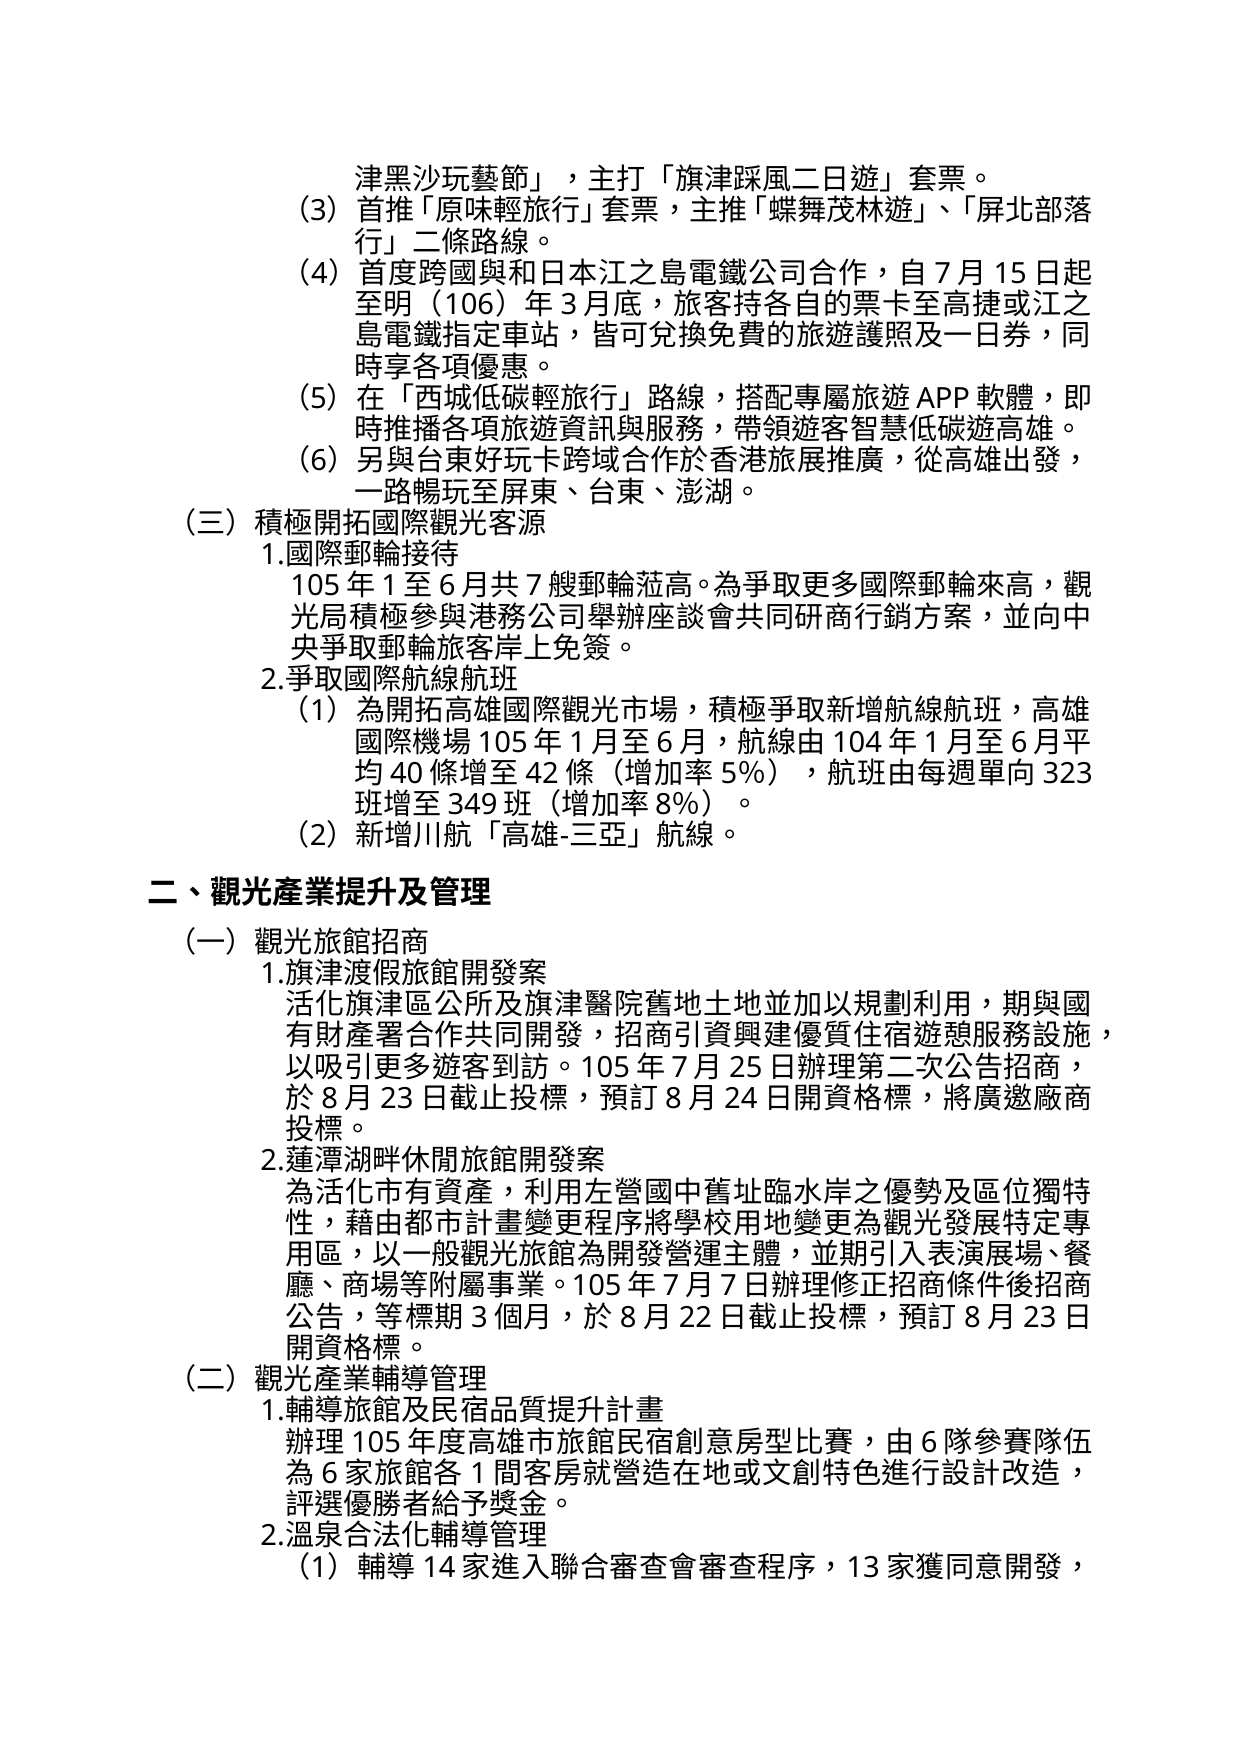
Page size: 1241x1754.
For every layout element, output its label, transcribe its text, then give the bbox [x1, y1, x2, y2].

text （6）另與台東好玩卡跨域合作於香港旅展推廣，從高雄出發，一路暢玩至屏東、台東、澎湖。 [281, 446, 1092, 508]
text 為活化市有資產，利用左營國中舊址臨水岸之優勢及區位獨特性，藉由都市計畫變更程序將學校用地變更為觀光發展特定專用區，以一般觀光旅館為開發營運主體，並期引入表演展場、餐廳、商場等附屬事業。105年7月7日辦理修正招商條件後招商公告，等標期3個月，於8月22日截止投標，預訂8月23日開資格標。 [285, 1177, 1092, 1364]
text 2.溫泉合法化輔導管理 [260, 1521, 1092, 1552]
text 2.爭取國際航線航班 [260, 664, 1092, 696]
text 活化旗津區公所及旗津醫院舊地土地並加以規劃利用，期與國有財產署合作共同開發，招商引資興建優質住宿遊憩服務設施，以吸引更多遊客到訪。105年7月25日辦理第二次公告招商，於8月23日截止投標，預訂8月24日開資格標，將廣邀廠商投標。 [285, 989, 1092, 1146]
text （5）在「西城低碳輕旅行」路線，搭配專屬旅遊APP軟體，即時推播各項旅遊資訊與服務，帶領遊客智慧低碳遊高雄。 [281, 383, 1092, 446]
text （三）積極開拓國際觀光客源 [148, 508, 1092, 539]
text （1）為開拓高雄國際觀光市場，積極爭取新增航線航班，高雄國際機場105年1月至6月，航線由104年1月至6月平均40條增至42條（增加率5％），航班由每週單向323班增至349班（增加率8％）。 [280, 696, 1092, 821]
text （2）新增川航「高雄-三亞」航線。 [280, 821, 1092, 852]
text 105年1至6月共7艘郵輪蒞高。為爭取更多國際郵輪來高，觀光局積極參與港務公司舉辦座談會共同研商行銷方案，並向中央爭取郵輪旅客岸上免簽。 [290, 571, 1092, 664]
text 1.輔導旅館及民宿品質提升計畫 [260, 1396, 1092, 1427]
text （一）觀光旅館招商 [148, 927, 1092, 958]
text 辦理105年度高雄市旅館民宿創意房型比賽，由6隊參賽隊伍為6家旅館各1間客房就營造在地或文創特色進行設計改造，評選優勝者給予獎金。 [285, 1427, 1092, 1521]
text （3）首推「原味輕旅行」套票，主推「蝶舞茂林遊」、「屏北部落行」二條路線。 [281, 196, 1092, 258]
text 二、觀光產業提升及管理 [148, 852, 1092, 927]
text 津黑沙玩藝節」，主打「旗津踩風二日遊」套票。 [281, 164, 1092, 196]
text 2.蓮潭湖畔休閒旅館開發案 [260, 1146, 1092, 1177]
text 1.旗津渡假旅館開發案 [260, 958, 1092, 989]
text （二）觀光產業輔導管理 [148, 1364, 1092, 1396]
text （4）首度跨國與和日本江之島電鐵公司合作，自7月15日起至明（106）年3月底，旅客持各自的票卡至高捷或江之島電鐵指定車站，皆可兌換免費的旅遊護照及一日券，同時享各項優惠。 [281, 258, 1092, 383]
text （1）輔導14家進入聯合審查會審查程序，13家獲同意開發， [281, 1552, 1092, 1583]
text 1.國際郵輪接待 [260, 539, 1092, 571]
